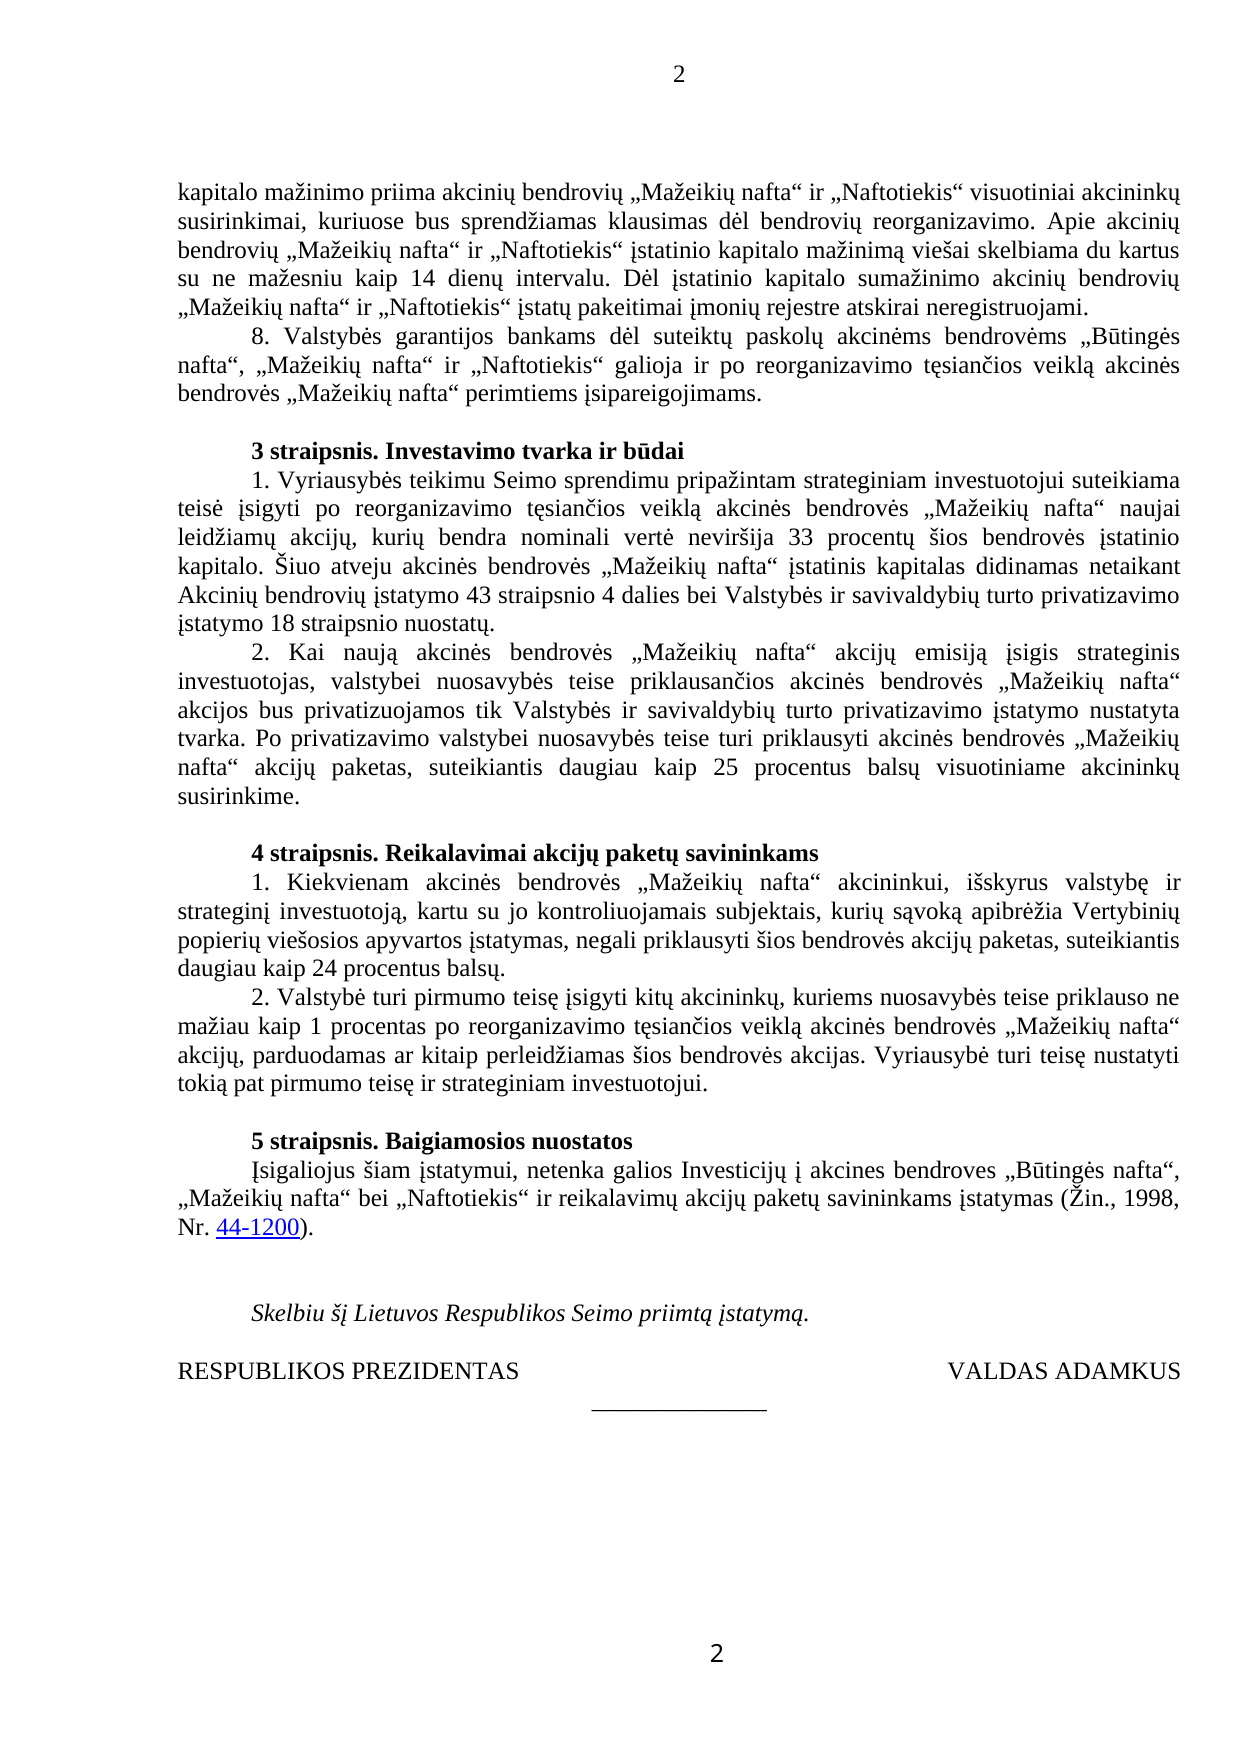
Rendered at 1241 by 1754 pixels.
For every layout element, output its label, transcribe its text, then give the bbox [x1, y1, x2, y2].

text Skelbiu šį Lietuvos Respublikos Seimo priimtą įstatymą. [177, 1298, 1181, 1327]
text RESPUBLIKOS PREZIDENTAS VALDAS ADAMKUS [177, 1356, 1181, 1385]
text ______________ [177, 1385, 1181, 1413]
text 3 straipsnis. Investavimo tvarka ir būdai [177, 436, 1181, 465]
text 2. Valstybė turi pirmumo teisę įsigyti kitų akcininkų, kuriems nuosavybės teise priklauso ne mažiau kaip 1 procentas po reorganizavimo tęsiančios veiklą akcinės bendrovės „Mažeikių nafta“ akcijų, parduodamas ar kitaip perleidžiamas šios bendrovės akcijas. Vyriausybė turi teisę nustatyti tokią pat pirmumo teisę ir strateginiam investuotojui. [177, 982, 1181, 1097]
text 2. Kai naują akcinės bendrovės „Mažeikių nafta“ akcijų emisiją įsigis strateginis investuotojas, valstybei nuosavybės teise priklausančios akcinės bendrovės „Mažeikių nafta“ akcijos bus privatizuojamos tik Valstybės ir savivaldybių turto privatizavimo įstatymo nustatyta tvarka. Po privatizavimo valstybei nuosavybės teise turi priklausyti akcinės bendrovės „Mažeikių nafta“ akcijų paketas, suteikiantis daugiau kaip 25 procentus balsų visuotiniame akcininkų susirinkime. [177, 637, 1181, 810]
text 5 straipsnis. Baigiamosios nuostatos [177, 1126, 1181, 1155]
text kapitalo mažinimo priima akcinių bendrovių „Mažeikių nafta“ ir „Naftotiekis“ visuotiniai akcininkų susirinkimai, kuriuose bus sprendžiamas klausimas dėl bendrovių reorganizavimo. Apie akcinių bendrovių „Mažeikių nafta“ ir „Naftotiekis“ įstatinio kapitalo mažinimą viešai skelbiama du kartus su ne mažesniu kaip 14 dienų intervalu. Dėl įstatinio kapitalo sumažinimo akcinių bendrovių „Mažeikių nafta“ ir „Naftotiekis“ įstatų pakeitimai įmonių rejestre atskirai neregistruojami. [177, 177, 1181, 321]
text 1. Vyriausybės teikimu Seimo sprendimu pripažintam strateginiam investuotojui suteikiama teisė įsigyti po reorganizavimo tęsiančios veiklą akcinės bendrovės „Mažeikių nafta“ naujai leidžiamų akcijų, kurių bendra nominali vertė neviršija 33 procentų šios bendrovės įstatinio kapitalo. Šiuo atveju akcinės bendrovės „Mažeikių nafta“ įstatinis kapitalas didinamas netaikant Akcinių bendrovių įstatymo 43 straipsnio 4 dalies bei Valstybės ir savivaldybių turto privatizavimo įstatymo 18 straipsnio nuostatų. [177, 465, 1181, 637]
text Įsigaliojus šiam įstatymui, netenka galios Investicijų į akcines bendroves „Būtingės nafta“, „Mažeikių nafta“ bei „Naftotiekis“ ir reikalavimų akcijų paketų savininkams įstatymas (Žin., 1998, Nr. 44-1200). [177, 1155, 1181, 1241]
text 8. Valstybės garantijos bankams dėl suteiktų paskolų akcinėms bendrovėms „Būtingės nafta“, „Mažeikių nafta“ ir „Naftotiekis“ galioja ir po reorganizavimo tęsiančios veiklą akcinės bendrovės „Mažeikių nafta“ perimtiems įsipareigojimams. [177, 321, 1181, 407]
text 1. Kiekvienam akcinės bendrovės „Mažeikių nafta“ akcininkui, išskyrus valstybę ir strateginį investuotoją, kartu su jo kontroliuojamais subjektais, kurių sąvoką apibrėžia Vertybinių popierių viešosios apyvartos įstatymas, negali priklausyti šios bendrovės akcijų paketas, suteikiantis daugiau kaip 24 procentus balsų. [177, 867, 1181, 982]
text 4 straipsnis. Reikalavimai akcijų paketų savininkams [177, 838, 1181, 867]
